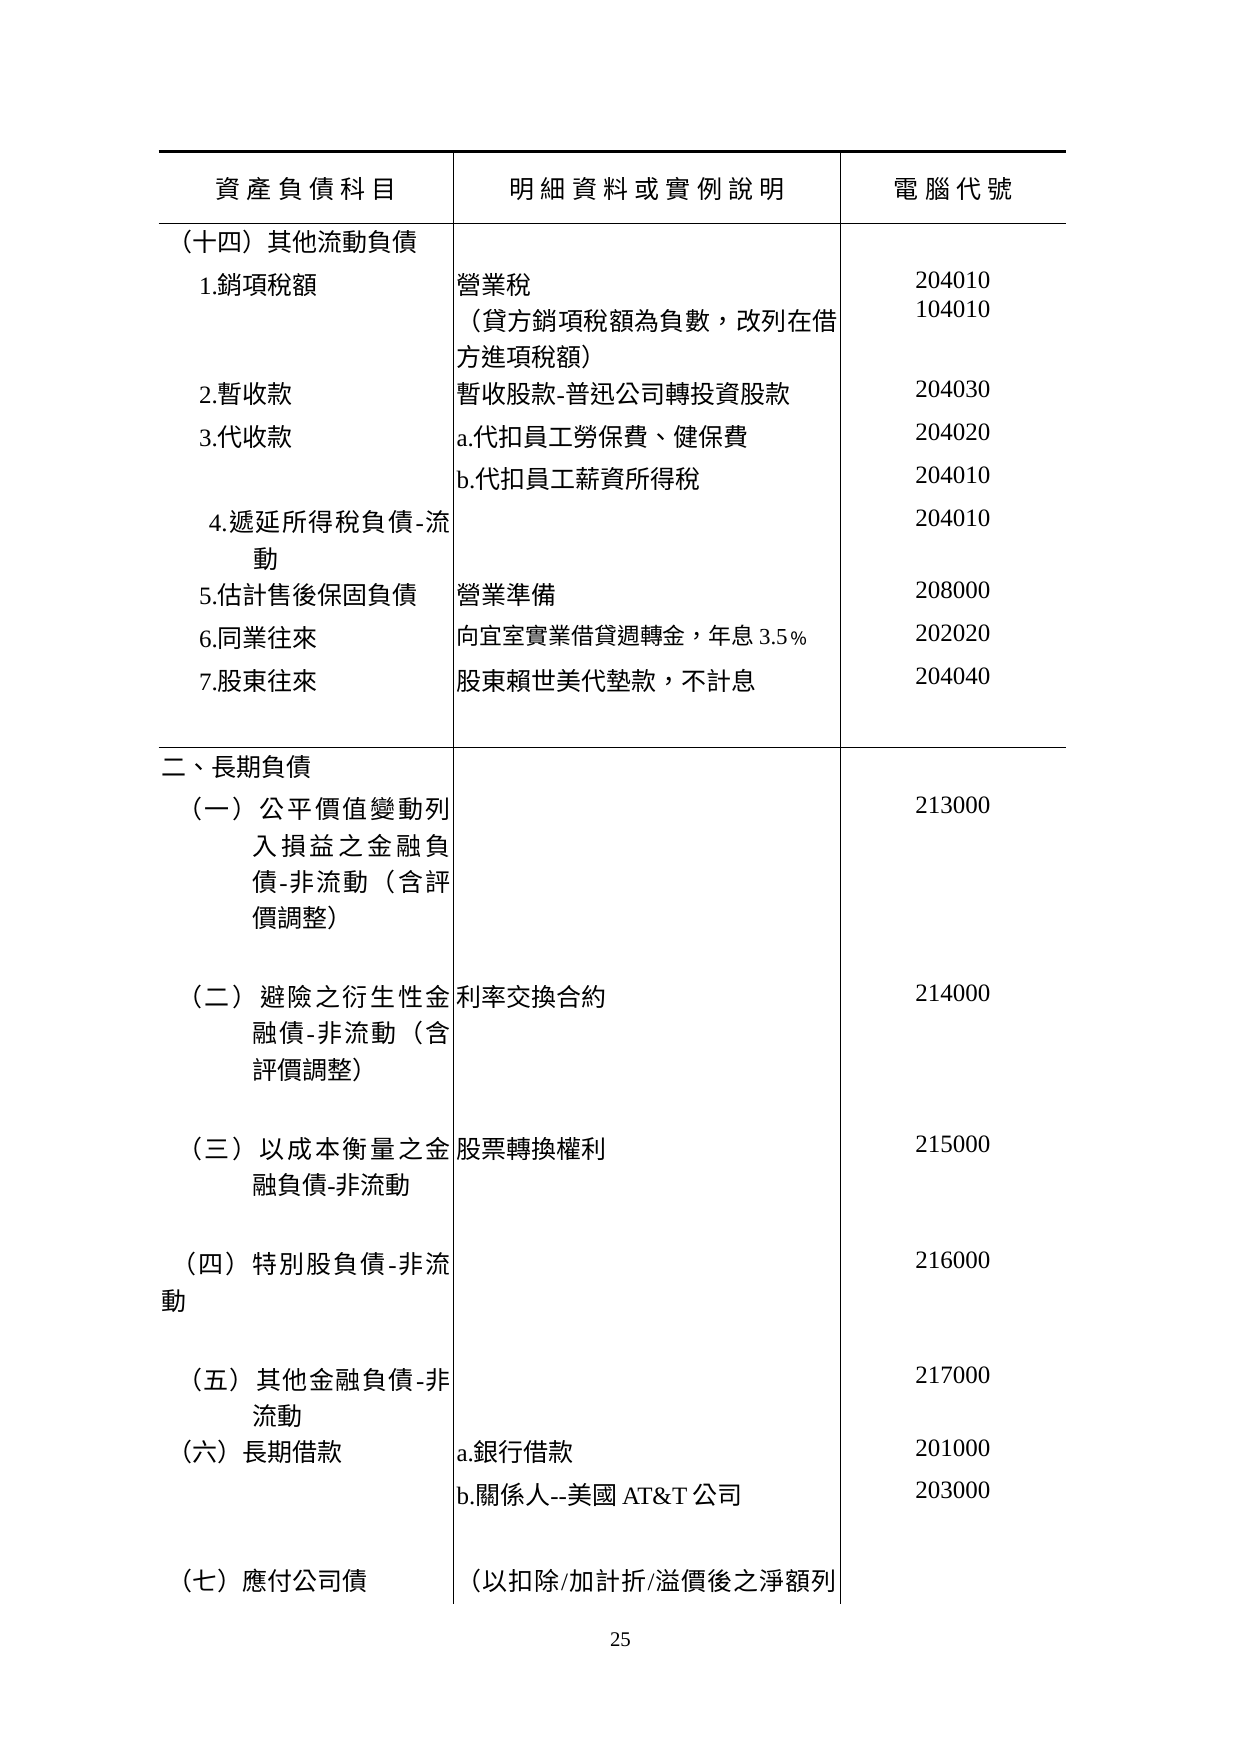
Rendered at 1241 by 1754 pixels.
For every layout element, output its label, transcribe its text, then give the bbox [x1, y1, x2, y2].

table_cell [454, 748, 840, 790]
table_cell 213000 [841, 790, 1066, 935]
table_cell [454, 935, 840, 978]
table_cell [841, 704, 1066, 747]
table_cell 201000 [841, 1433, 1066, 1476]
table_cell （二）避險之衍生性金融債-非流動（含評價調整） [159, 978, 453, 1086]
table_cell 204020 [841, 417, 1066, 460]
table_cell [159, 1519, 453, 1561]
table_cell b.關係人--美國AT&T公司 [454, 1476, 840, 1518]
table_cell 股東賴世美代墊款，不計息 [454, 661, 840, 704]
table_cell 向宜室實業借貸週轉金，年息3.5﹪ [454, 618, 840, 661]
table_cell 204030 [841, 374, 1066, 417]
table_cell [841, 1317, 1066, 1360]
table_cell 營業準備 [454, 575, 840, 618]
table_cell [841, 224, 1066, 265]
table_cell 6.同業往來 [159, 618, 453, 661]
table_cell [841, 1561, 1066, 1604]
table_cell 216000 [841, 1245, 1066, 1317]
table_cell （一）公平價值變動列入損益之金融負債-非流動（含評價調整） [159, 790, 453, 935]
table_cell 3.代收款 [159, 417, 453, 460]
table_cell （七）應付公司債 [159, 1561, 453, 1604]
table_cell 利率交換合約 [454, 978, 840, 1086]
table_cell [454, 790, 840, 935]
table_cell [159, 935, 453, 978]
table_cell [841, 935, 1066, 978]
table_cell 208000 [841, 575, 1066, 618]
table_cell 二、長期負債 [159, 748, 453, 790]
table_cell 股票轉換權利 [454, 1129, 840, 1202]
table_header 電 腦 代 號 [841, 153, 1066, 222]
table_cell （三）以成本衡量之金融負債-非流動 [159, 1129, 453, 1202]
table_cell [159, 1202, 453, 1245]
table_cell （五）其他金融負債-非流動 [159, 1360, 453, 1433]
table_cell [454, 503, 840, 575]
table_cell 217000 [841, 1360, 1066, 1433]
table_cell （十四）其他流動負債 [159, 224, 453, 265]
table_cell 204010 [841, 460, 1066, 503]
table_cell [159, 1317, 453, 1360]
table_cell 215000 [841, 1129, 1066, 1202]
table_cell 204010 104010 [841, 265, 1066, 374]
table_cell 2.暫收款 [159, 374, 453, 417]
table_cell [454, 1317, 840, 1360]
table_cell [841, 1202, 1066, 1245]
table_cell 1.銷項稅額 [159, 265, 453, 374]
table_cell [159, 1476, 453, 1518]
table_cell [159, 1086, 453, 1129]
table_cell 203000 [841, 1476, 1066, 1518]
table_cell [159, 704, 453, 747]
table_header 明 細 資 料 或 實 例 說 明 [454, 153, 840, 222]
table_cell [454, 704, 840, 747]
table_cell 7.股東往來 [159, 661, 453, 704]
table_cell 214000 [841, 978, 1066, 1086]
table_cell [841, 1086, 1066, 1129]
table_cell a.代扣員工勞保費、健保費 [454, 417, 840, 460]
table_header 資 產 負 債 科 目 [159, 153, 453, 222]
table_cell a.銀行借款 [454, 1433, 840, 1476]
table_cell [841, 748, 1066, 790]
table_cell b.代扣員工薪資所得稅 [454, 460, 840, 503]
table_cell 5.估計售後保固負債 [159, 575, 453, 618]
table_cell [454, 1245, 840, 1317]
table_cell [454, 1202, 840, 1245]
table_cell [841, 1519, 1066, 1561]
table_cell （以扣除/加計折/溢價後之淨額列 [454, 1561, 840, 1604]
table_cell [454, 1360, 840, 1433]
table_cell 營業稅 （貸方銷項稅額為負數，改列在借方進項稅額） [454, 265, 840, 374]
table_cell [159, 460, 453, 503]
table_cell [454, 1086, 840, 1129]
table_cell [454, 1519, 840, 1561]
table_cell [454, 224, 840, 265]
table_cell 202020 [841, 618, 1066, 661]
table_cell （四）特別股負債-非流動 [159, 1245, 453, 1317]
table_cell 4.遞延所得稅負債-流動 [159, 503, 453, 575]
table_cell 204040 [841, 661, 1066, 704]
table_cell （六）長期借款 [159, 1433, 453, 1476]
table_cell 204010 [841, 503, 1066, 575]
table_cell 暫收股款-普迅公司轉投資股款 [454, 374, 840, 417]
